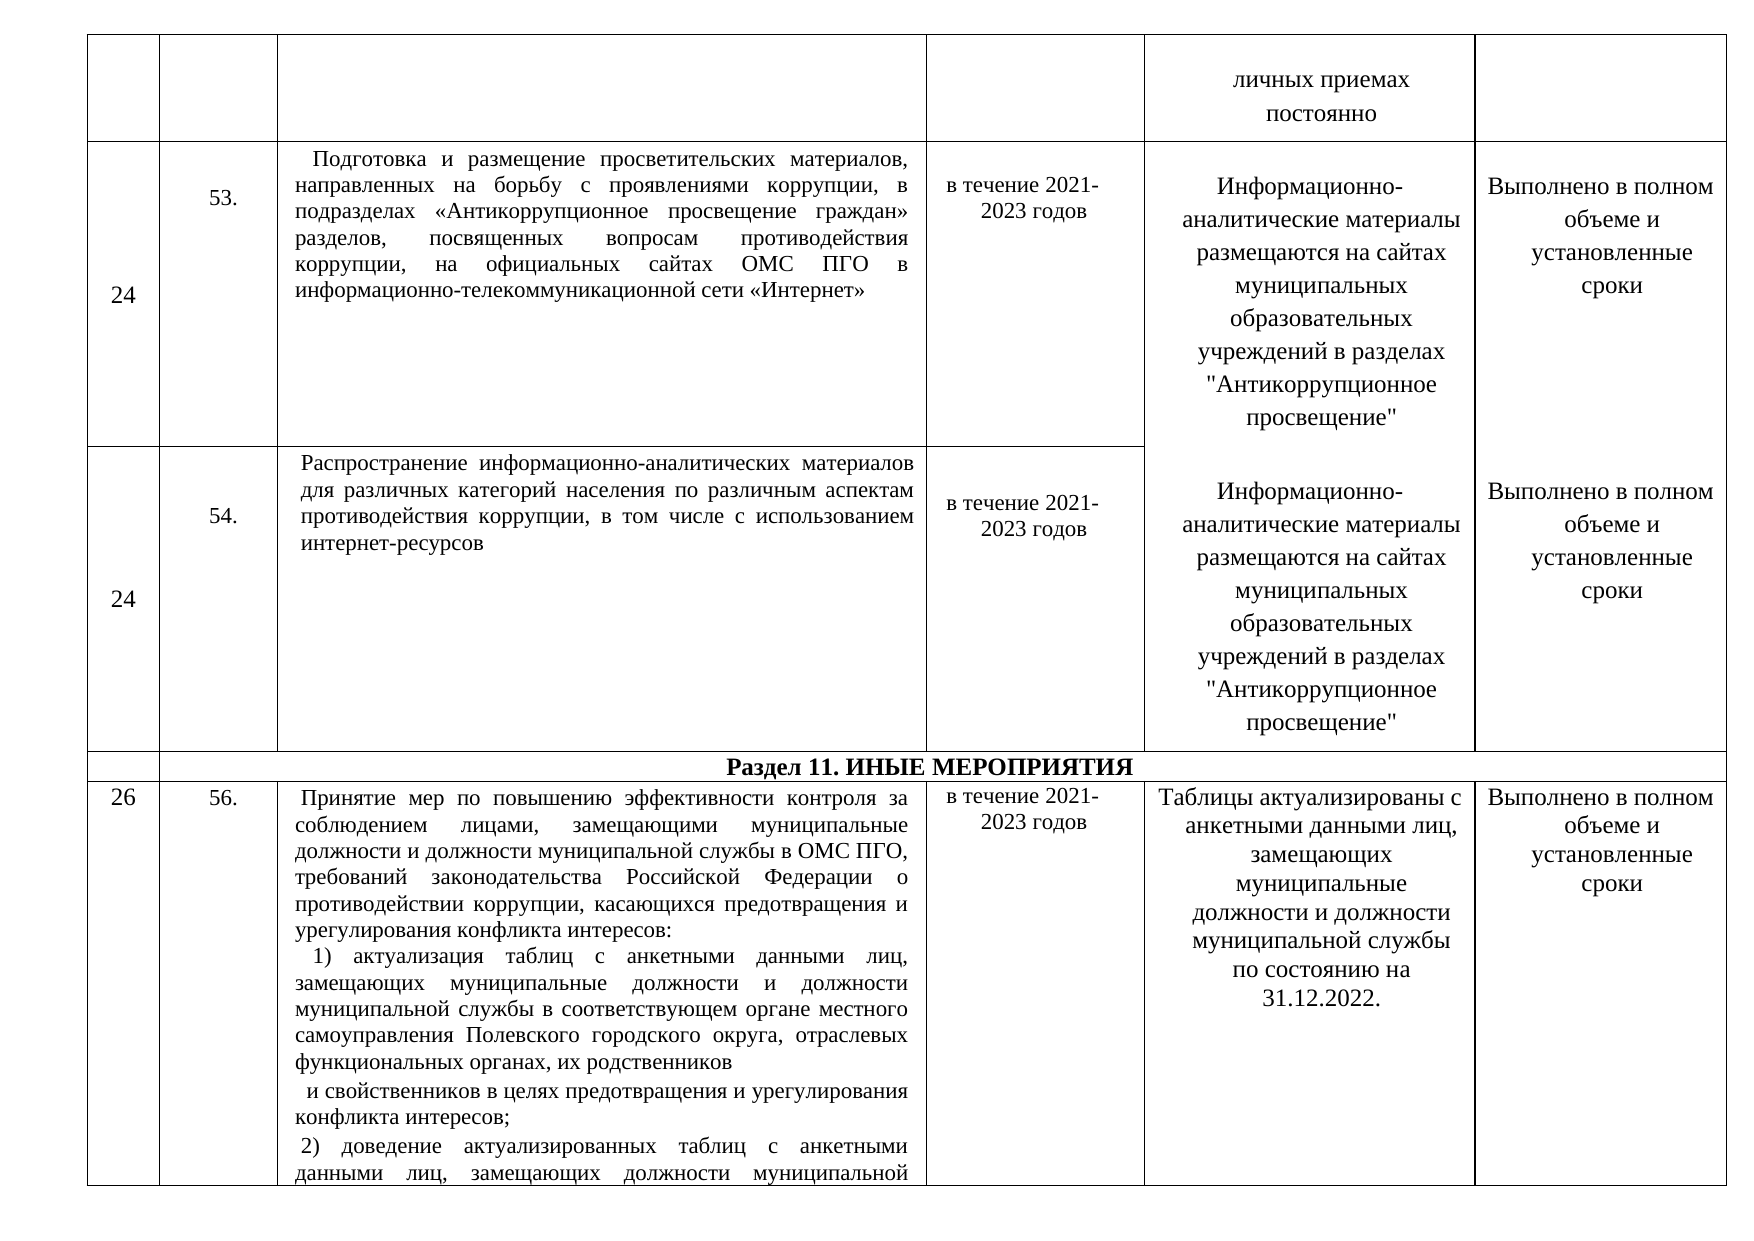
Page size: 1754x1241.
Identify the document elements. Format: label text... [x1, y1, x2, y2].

table_cell [278, 35, 926, 141]
table_cell Раздел 11. ИНЫЕ МЕРОПРИЯТИЯ [160, 752, 1726, 781]
table_cell 53. [160, 142, 277, 446]
table_cell [88, 35, 159, 141]
table_cell Распространение информационно-аналитических материалов для различных категорий населения по различным аспектам противодействия коррупции, в том числе с использованием интернет-ресурсов [278, 447, 926, 751]
table_cell 54. [160, 447, 277, 751]
table_cell личных приемах постоянно [1145, 35, 1474, 141]
table_cell Принятие мер по повышению эффективности контроля за соблюдением лицами, замещающими муниципальные должности и должности муниципальной службы в ОМС ПГО, требований законодательства Российской Федерации о противодействии коррупции, касающихся предотвращения и урегулирования конфликта интересов: 1) актуализация таблиц с анкетными данными лиц, замещающих муниципальные должности и должности муниципальной службы в соответствующем органе местного самоуправления Полевского городского округа, отраслевых функциональных органах, их родственников и свойственников в целях предотвращения и урегулирования конфликта интересов; 2) доведение актуализированных таблиц с анкетными данными лиц, замещающих должности муниципальной [278, 782, 926, 1185]
table_cell [160, 35, 277, 141]
table_cell в течение 2021-2023 годов [927, 782, 1144, 1185]
table_cell Таблицы актуализированы с анкетными данными лиц, замещающих муниципальные должности и должности муниципальной службы по состоянию на 31.12.2022. [1145, 782, 1474, 1185]
table_cell [927, 35, 1144, 141]
table_cell Информационно-аналитические материалы размещаются на сайтах муниципальных образовательных учреждений в разделах "Антикоррупционное просвещение" [1145, 446, 1474, 751]
table_cell Информационно-аналитические материалы размещаются на сайтах муниципальных образовательных учреждений в разделах "Антикоррупционное просвещение" [1145, 142, 1474, 446]
table_cell Выполнено в полном объеме и установленные сроки [1476, 782, 1726, 1185]
table_cell в течение 2021-2023 годов [927, 142, 1144, 446]
table_cell Подготовка и размещение просветительских материалов, направленных на борьбу с проявлениями коррупции, в подразделах «Антикоррупционное просвещение граждан» разделов, посвященных вопросам противодействия коррупции, на официальных сайтах ОМС ПГО в информационно-телекоммуникационной сети «Интернет» [278, 142, 926, 446]
table_cell 56. [160, 782, 277, 1185]
table_cell 24 [88, 142, 159, 446]
table_cell [1476, 35, 1726, 141]
table_cell Выполнено в полном объеме и установленные сроки [1476, 142, 1726, 446]
table_cell Выполнено в полном объеме и установленные сроки [1476, 446, 1726, 751]
table_cell в течение 2021-2023 годов [927, 447, 1144, 751]
table_cell 26 [88, 782, 159, 1185]
table_cell [88, 752, 159, 781]
table_cell 24 [88, 447, 159, 751]
